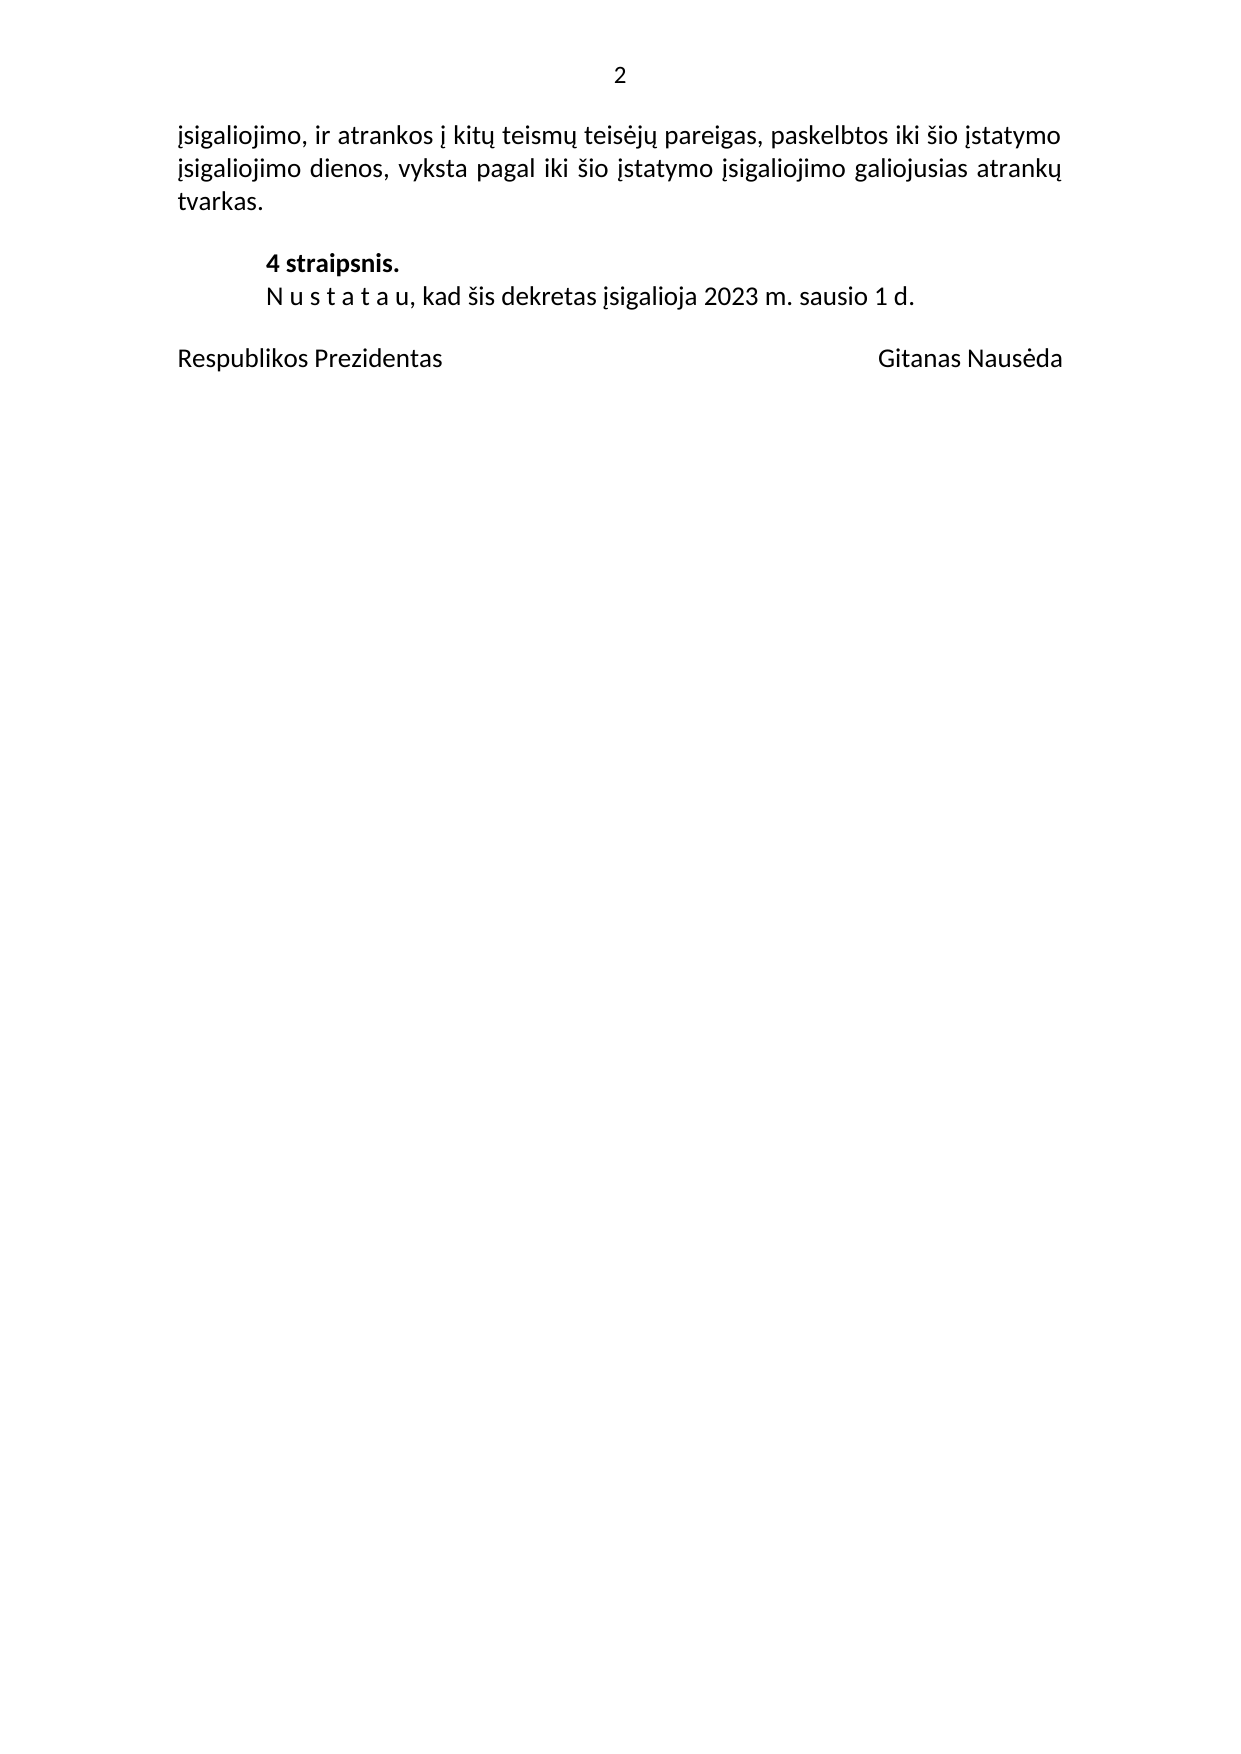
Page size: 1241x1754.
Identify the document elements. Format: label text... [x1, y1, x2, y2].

text 4 straipsnis. [177, 246, 1063, 279]
text Respublikos Prezidentas Gitanas Nausėda [177, 341, 1063, 374]
text įsigaliojimo, ir atrankos į kitų teismų teisėjų pareigas, paskelbtos iki šio įstatymo įsigaliojimo dienos, vyksta pagal iki šio įstatymo įsigaliojimo galiojusias atrankų tvarkas. [177, 118, 1063, 217]
text N u s t a t a u, kad šis dekretas įsigalioja 2023 m. sausio 1 d. [177, 279, 1063, 312]
